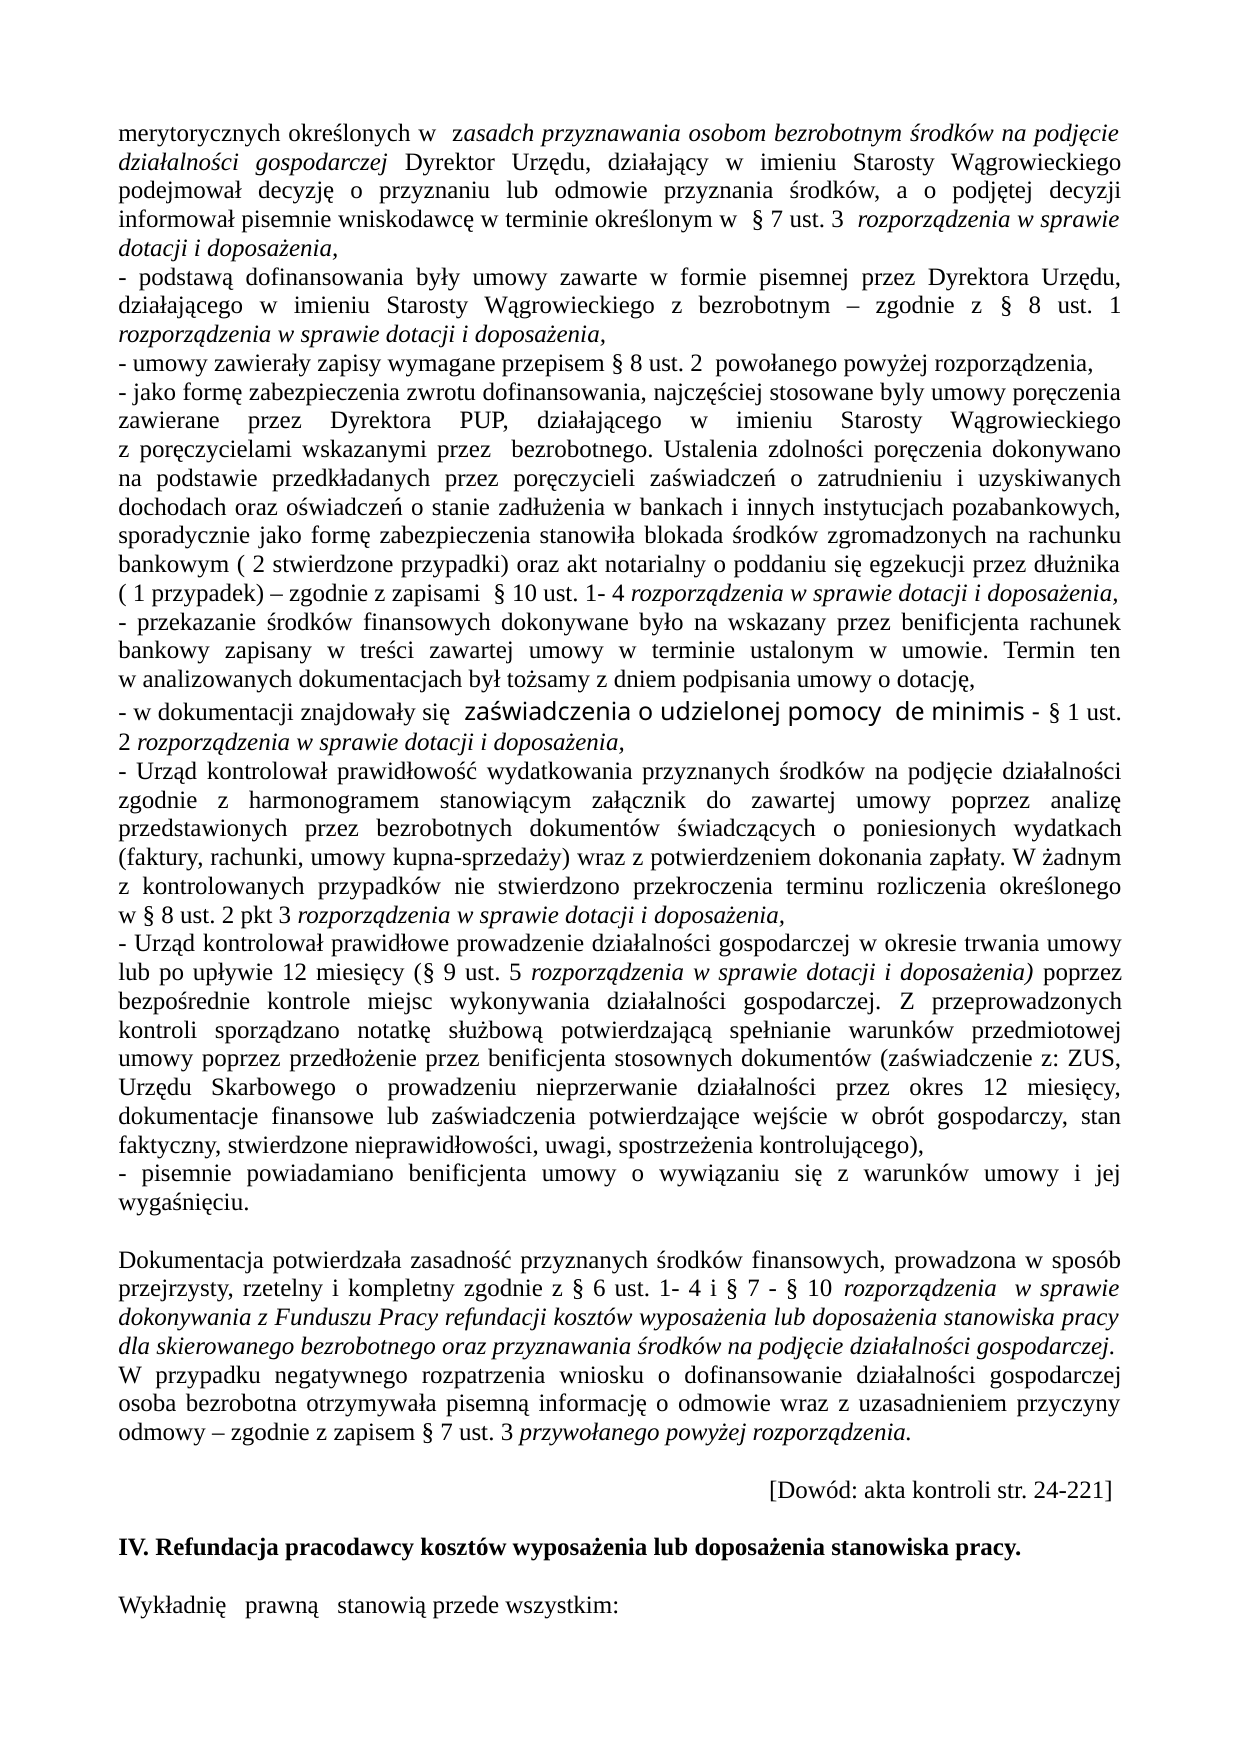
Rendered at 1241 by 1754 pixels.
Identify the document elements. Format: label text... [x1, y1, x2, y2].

text - umowy zawierały zapisy wymagane przepisem § 8 ust. 2 powołanego powyżej rozporządzenia, [118, 348, 1122, 377]
text - w dokumentacji znajdowały się zaświadczenia o udzielonej pomocy de minimis - § 1 ust. 2 rozporządzenia w sprawie dotacji i doposażenia, [118, 693, 1122, 756]
text - Urząd kontrolował prawidłowe prowadzenie działalności gospodarczej w okresie trwania umowy lub po upływie 12 miesięcy (§ 9 ust. 5 rozporządzenia w sprawie dotacji i doposażenia) poprzez bezpośrednie kontrole miejsc wykonywania działalności gospodarczej. Z przeprowadzonych kontroli sporządzano notatkę służbową potwierdzającą spełnianie warunków przedmiotowej umowy poprzez przedłożenie przez benificjenta stosownych dokumentów (zaświadczenie z: ZUS, Urzędu Skarbowego o prowadzeniu nieprzerwanie działalności przez okres 12 miesięcy, dokumentacje finansowe lub zaświadczenia potwierdzające wejście w obrót gospodarczy, stan faktyczny, stwierdzone nieprawidłowości, uwagi, spostrzeżenia kontrolującego), [118, 928, 1122, 1158]
text Wykładnię prawną stanowią przede wszystkim: [118, 1590, 1122, 1618]
text - przekazanie środków finansowych dokonywane było na wskazany przez benificjenta rachunek bankowy zapisany w treści zawartej umowy w terminie ustalonym w umowie. Termin ten w analizowanych dokumentacjach był tożsamy z dniem podpisania umowy o dotację, [118, 607, 1122, 693]
text - Urząd kontrolował prawidłowość wydatkowania przyznanych środków na podjęcie działalności zgodnie z harmonogramem stanowiącym załącznik do zawartej umowy poprzez analizę przedstawionych przez bezrobotnych dokumentów świadczących o poniesionych wydatkach (faktury, rachunki, umowy kupna-sprzedaży) wraz z potwierdzeniem dokonania zapłaty. W żadnym z kontrolowanych przypadków nie stwierdzono przekroczenia terminu rozliczenia określonego w § 8 ust. 2 pkt 3 rozporządzenia w sprawie dotacji i doposażenia, [118, 756, 1122, 928]
text IV. Refundacja pracodawcy kosztów wyposażenia lub doposażenia stanowiska pracy. [118, 1532, 1122, 1561]
text Dokumentacja potwierdzała zasadność przyznanych środków finansowych, prowadzona w sposób przejrzysty, rzetelny i kompletny zgodnie z § 6 ust. 1- 4 i § 7 - § 10 rozporządzenia w sprawie dokonywania z Funduszu Pracy refundacji kosztów wyposażenia lub doposażenia stanowiska pracy dla skierowanego bezrobotnego oraz przyznawania środków na podjęcie działalności gospodarczej. [118, 1245, 1122, 1360]
text - pisemnie powiadamiano benificjenta umowy o wywiązaniu się z warunków umowy i jej wygaśnięciu. [118, 1158, 1122, 1216]
text W przypadku negatywnego rozpatrzenia wniosku o dofinansowanie działalności gospodarczej osoba bezrobotna otrzymywała pisemną informację o odmowie wraz z uzasadnieniem przyczyny odmowy – zgodnie z zapisem § 7 ust. 3 przywołanego powyżej rozporządzenia. [118, 1360, 1122, 1446]
text merytorycznych określonych w zasadch przyznawania osobom bezrobotnym środków na podjęcie działalności gospodarczej Dyrektor Urzędu, działający w imieniu Starosty Wągrowieckiego podejmował decyzję o przyznaniu lub odmowie przyznania środków, a o podjętej decyzji informował pisemnie wniskodawcę w terminie określonym w § 7 ust. 3 rozporządzenia w sprawie dotacji i doposażenia, [118, 118, 1122, 262]
text - podstawą dofinansowania były umowy zawarte w formie pisemnej przez Dyrektora Urzędu, działającego w imieniu Starosty Wągrowieckiego z bezrobotnym – zgodnie z § 8 ust. 1 rozporządzenia w sprawie dotacji i doposażenia, [118, 262, 1122, 348]
text - jako formę zabezpieczenia zwrotu dofinansowania, najczęściej stosowane byly umowy poręczenia zawierane przez Dyrektora PUP, działającego w imieniu Starosty Wągrowieckiego z poręczycielami wskazanymi przez bezrobotnego. Ustalenia zdolności poręczenia dokonywano na podstawie przedkładanych przez poręczycieli zaświadczeń o zatrudnieniu i uzyskiwanych dochodach oraz oświadczeń o stanie zadłużenia w bankach i innych instytucjach pozabankowych, sporadycznie jako formę zabezpieczenia stanowiła blokada środków zgromadzonych na rachunku bankowym ( 2 stwierdzone przypadki) oraz akt notarialny o poddaniu się egzekucji przez dłużnika ( 1 przypadek) – zgodnie z zapisami § 10 ust. 1- 4 rozporządzenia w sprawie dotacji i doposażenia, [118, 377, 1122, 607]
text [Dowód: akta kontroli str. 24-221] [118, 1475, 1122, 1503]
